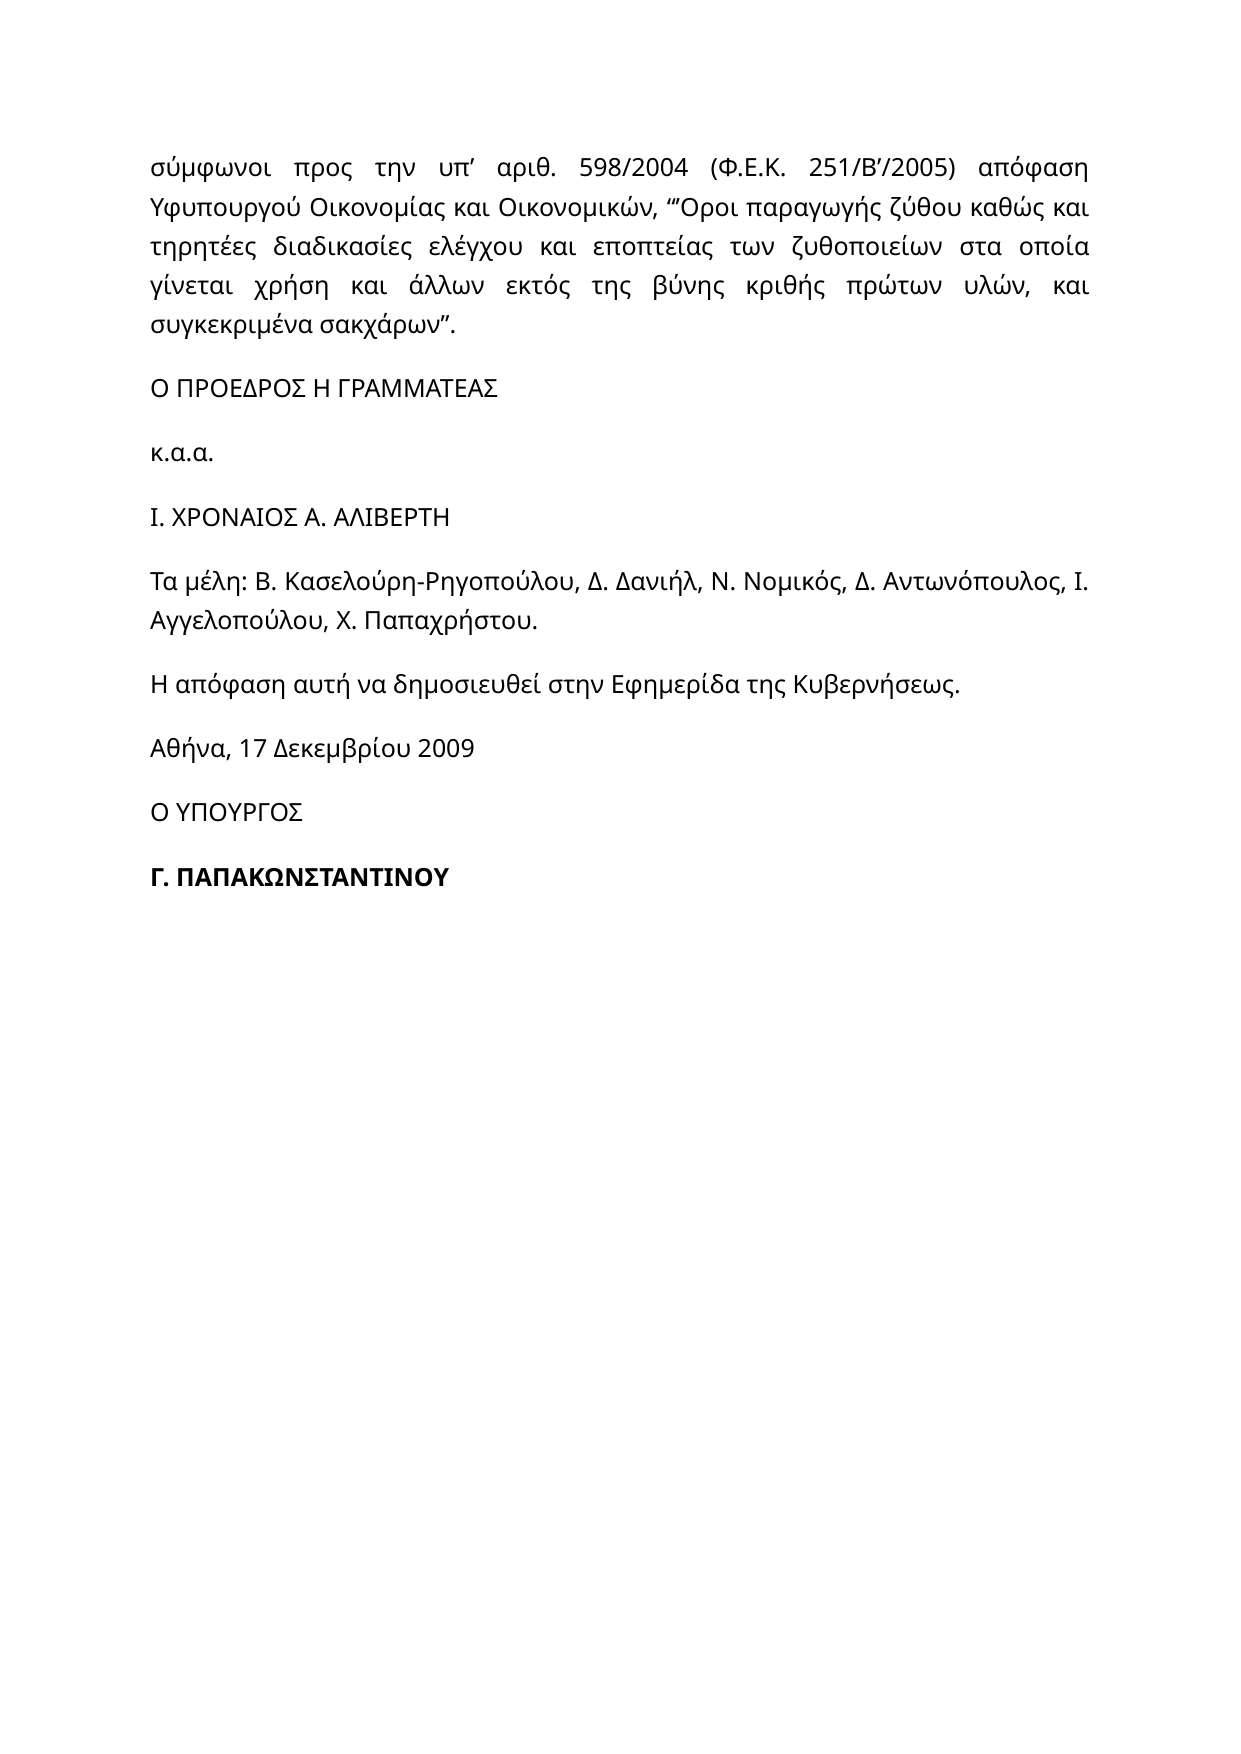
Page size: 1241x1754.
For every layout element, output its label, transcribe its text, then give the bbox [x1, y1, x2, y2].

text σύμφωνοι προς την υπ’ αριθ. 598/2004 (Φ.Ε.Κ. 251/Β’/2005) απόφαση Υφυπουργού Οικονομίας και Οικονομικών, “’Οροι παραγωγής ζύθου καθώς και τηρητέες διαδικασίες ελέγχου και εποπτείας των ζυθοποιείων στα οποία γίνεται χρήση και άλλων εκτός της βύνης κριθής πρώτων υλών, και συγκεκριμένα σακχάρων”. [150, 150, 1090, 341]
text Η απόφαση αυτή να δημοσιευθεί στην Εφημερίδα της Κυβερνήσεως. [150, 667, 1090, 701]
text Ι. ΧΡΟΝΑΙΟΣ Α. ΑΛΙΒΕΡΤΗ [150, 499, 1090, 533]
text Ο ΥΠΟΥΡΓΟΣ [150, 795, 1090, 829]
text κ.α.α. [150, 435, 1090, 469]
text Τα μέλη: Β. Κασελούρη-Ρηγοπούλου, Δ. Δανιήλ, Ν. Νομικός, Δ. Αντωνόπουλος, Ι. Αγγελοπούλου, Χ. Παπαχρήστου. [150, 563, 1090, 637]
text Ο ΠΡΟΕΔΡΟΣ Η ΓΡΑΜΜΑΤΕΑΣ [150, 371, 1090, 405]
text Γ. ΠΑΠΑΚΩΝΣΤΑΝΤΙΝΟΥ [150, 859, 1090, 893]
text Αθήνα, 17 Δεκεμβρίου 2009 [150, 731, 1090, 765]
